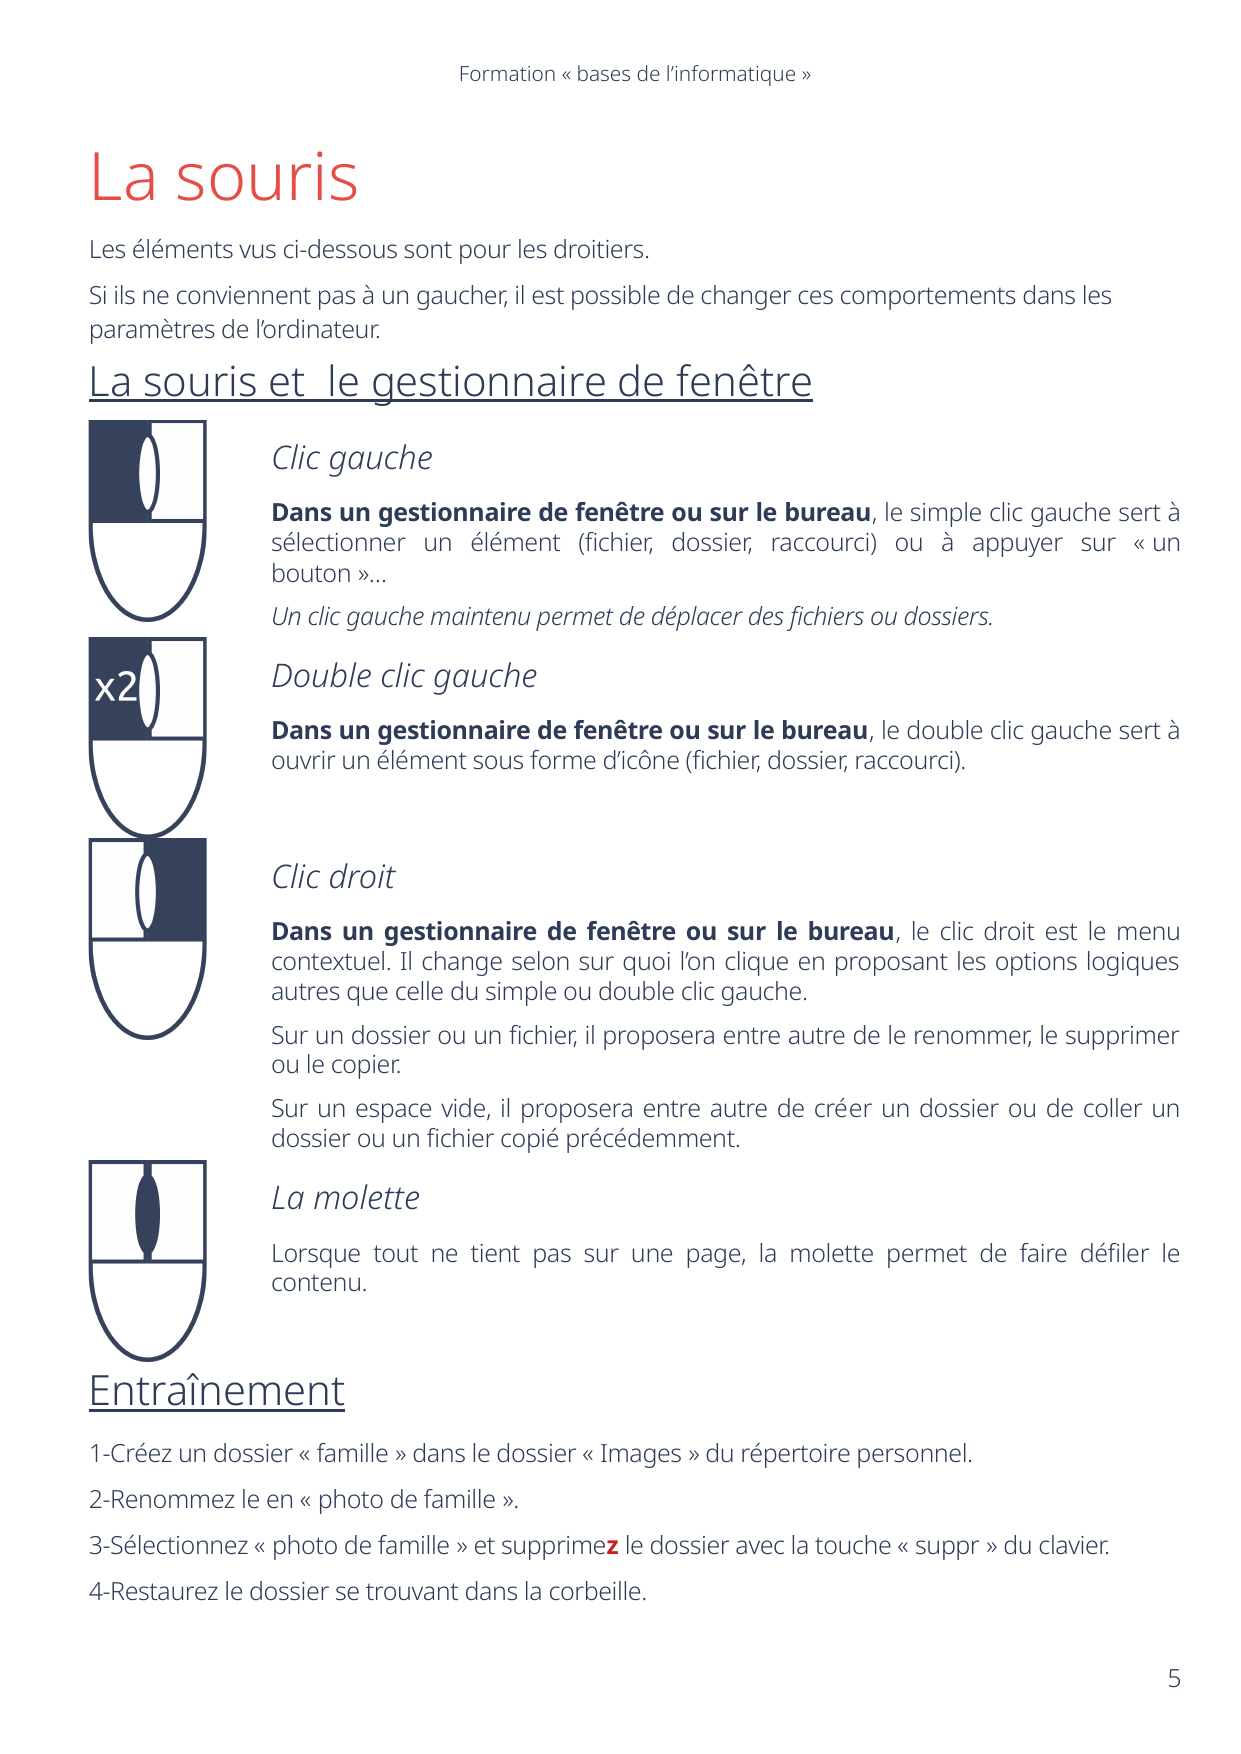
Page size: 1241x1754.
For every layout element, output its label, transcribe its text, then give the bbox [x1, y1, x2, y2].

text Si ils ne conviennent pas à un gaucher, il est possible de changer ces comportements dans les paramètres de l’ordinateur. [88, 277, 1181, 346]
text 1-Créez un dossier « famille » dans le dossier « Images » du répertoire personnel. [88, 1436, 1181, 1470]
subtitle Entraînement [88, 1361, 1181, 1418]
text Les éléments vus ci-dessous sont pour les droitiers. [88, 231, 1181, 266]
table_cell Double clic gauche Dans un gestionnaire de fenêtre ou sur le bureau, le double clic gauche sert à ouvrir un élément sous forme d’icône (fichier, dossier, raccourci). [271, 638, 1181, 839]
picture [88, 637, 207, 1040]
table_cell La molette Lorsque tout ne tient pas sur une page, la molette permet de faire défiler le contenu. [271, 1160, 1181, 1361]
subtitle La souris [88, 129, 1181, 219]
text 3-Sélectionnez « photo de famille » et supprimez le dossier avec la touche « suppr » du clavier. [88, 1528, 1181, 1562]
picture [88, 1160, 207, 1362]
table_cell Clic droit Dans un gestionnaire de fenêtre ou sur le bureau, le clic droit est le menu contextuel. Il change selon sur quoi l’on clique en proposant les options logiques autres que celle du simple ou double clic gauche. Sur un dossier ou un fichier, il proposera entre autre de le renommer, le supprimer ou le copier. Sur un espace vide, il proposera entre autre de créer un dossier ou de coller un dossier ou un fichier copié précédemment. [271, 839, 1181, 1160]
subtitle La souris et le gestionnaire de fenêtre [88, 351, 1181, 408]
text 2-Renommez le en « photo de famille ». [88, 1482, 1181, 1516]
picture [88, 420, 207, 622]
table_header Clic gauche Dans un gestionnaire de fenêtre ou sur le bureau, le simple clic gauche sert à sélectionner un élément (fichier, dossier, raccourci) ou à appuyer sur « un bouton »… Un clic gauche maintenu permet de déplacer des fichiers ou dossiers. [271, 420, 1181, 638]
table_cell [89, 1073, 271, 1160]
text 4-Restaurez le dossier se trouvant dans la corbeille. [88, 1573, 1181, 1608]
table_header [89, 621, 271, 638]
